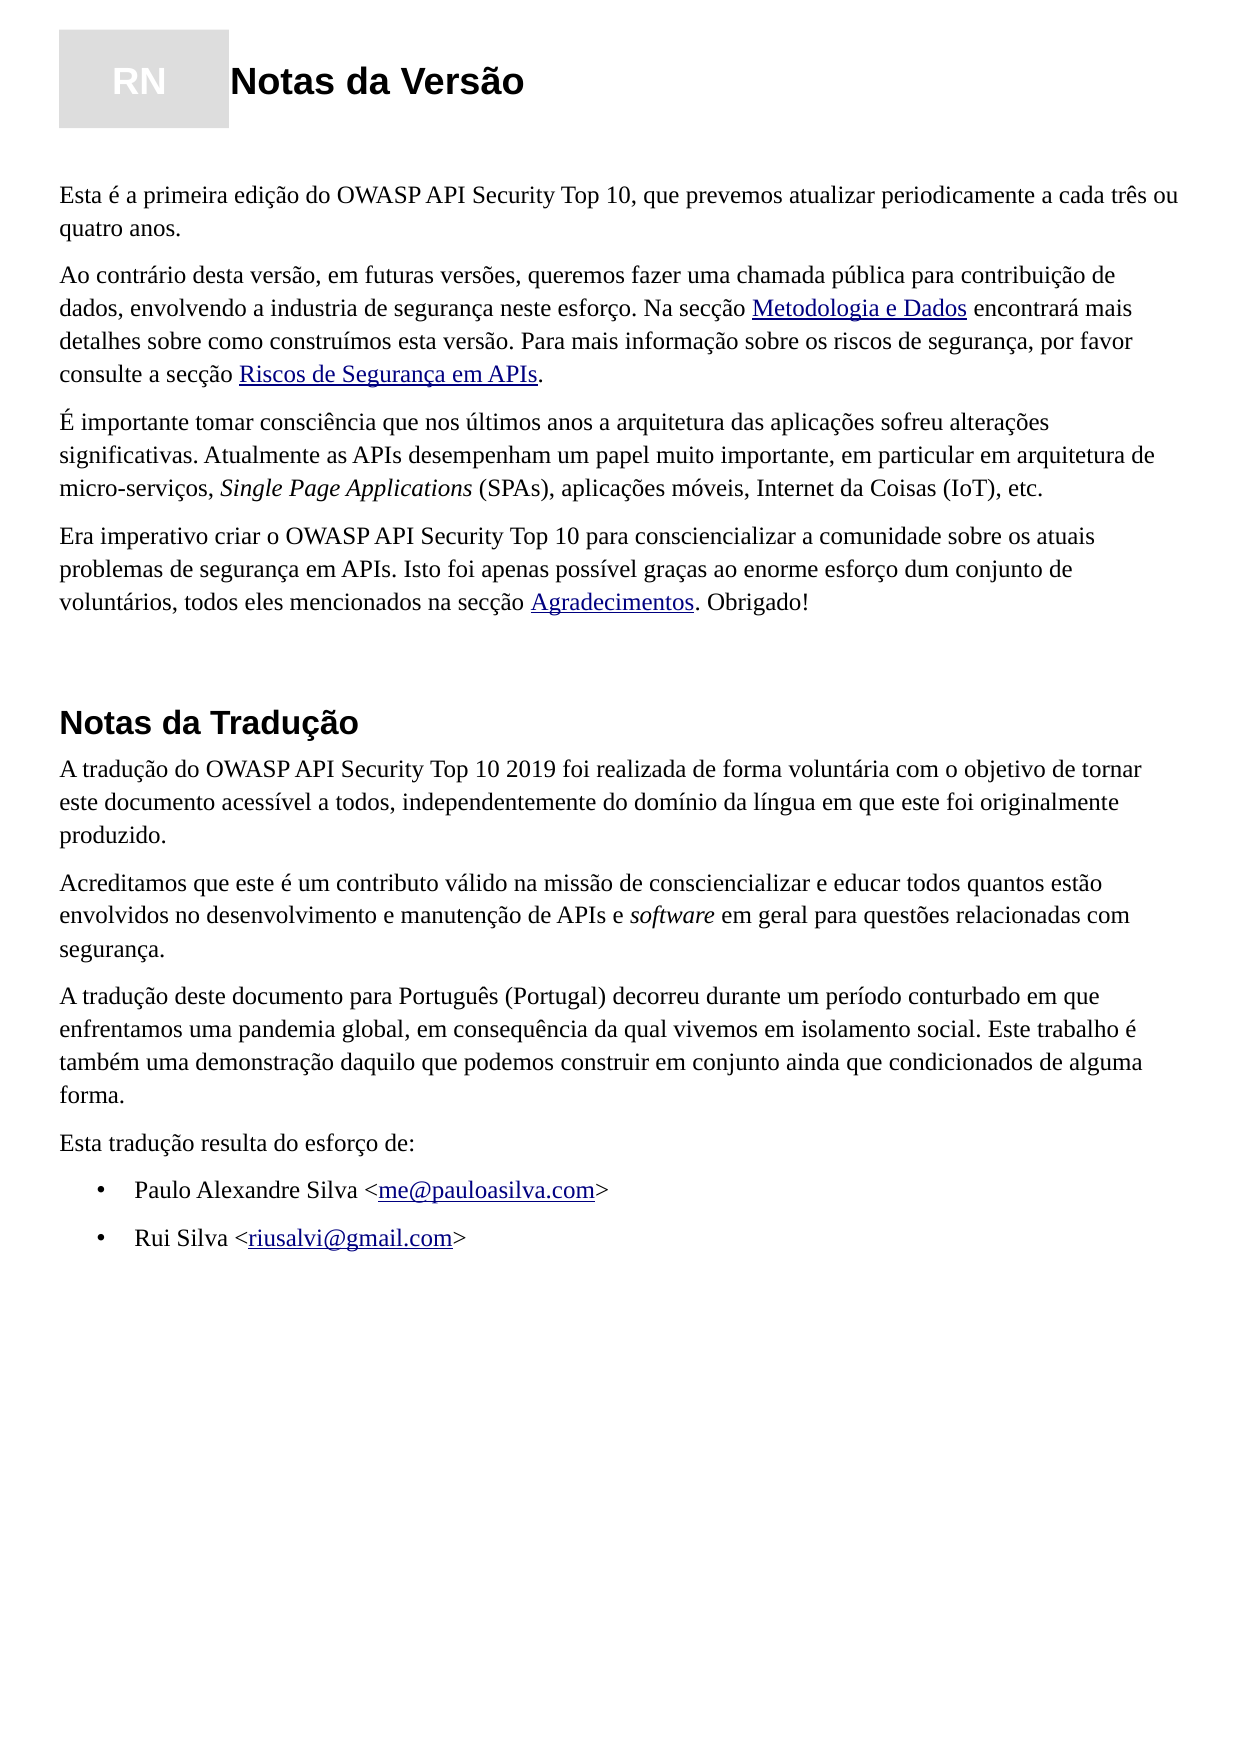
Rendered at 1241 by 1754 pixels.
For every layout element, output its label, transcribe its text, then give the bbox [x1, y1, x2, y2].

text Esta é a primeira edição do OWASP API Security Top 10, que prevemos atualizar periodicamente a cada três ou quatro anos. [59, 180, 1181, 242]
text Esta tradução resulta do esforço de: [59, 1128, 1181, 1157]
text Era imperativo criar o OWASP API Security Top 10 para consciencializar a comunidade sobre os atuais problemas de segurança em APIs. Isto foi apenas possível graças ao enorme esforço dum conjunto de voluntários, todos eles mencionados na secção Agradecimentos. Obrigado! [59, 521, 1181, 616]
text É importante tomar consciência que nos últimos anos a arquitetura das aplicações sofreu alterações significativas. Atualmente as APIs desempenham um papel muito importante, em particular em arquitetura de micro-serviços, Single Page Applications (SPAs), aplicações móveis, Internet da Coisas (IoT), etc. [59, 407, 1181, 502]
text A tradução do OWASP API Security Top 10 2019 foi realizada de forma voluntária com o objetivo de tornar este documento acessível a todos, independentemente do domínio da língua em que este foi originalmente produzido. [59, 754, 1181, 849]
subtitle Notas da Tradução [59, 703, 1181, 741]
text Ao contrário desta versão, em futuras versões, queremos fazer uma chamada pública para contribuição de dados, envolvendo a industria de segurança neste esforço. Na secção Metodologia e Dados encontrará mais detalhes sobre como construímos esta versão. Para mais informação sobre os riscos de segurança, por favor consulte a secção Riscos de Segurança em APIs. [59, 260, 1181, 388]
list Rui Silva <riusalvi@gmail.com> [97, 1223, 1181, 1252]
text Acreditamos que este é um contributo válido na missão de consciencializar e educar todos quantos estão envolvidos no desenvolvimento e manutenção de APIs e software em geral para questões relacionadas com segurança. [59, 868, 1181, 962]
list Paulo Alexandre Silva <me@pauloasilva.com> [97, 1176, 1181, 1204]
text A tradução deste documento para Português (Portugal) decorreu durante um período conturbado em que enfrentamos uma pandemia global, em consequência da qual vivemos em isolamento social. Este trabalho é também uma demonstração daquilo que podemos construir em conjunto ainda que condicionados de alguma forma. [59, 981, 1181, 1109]
